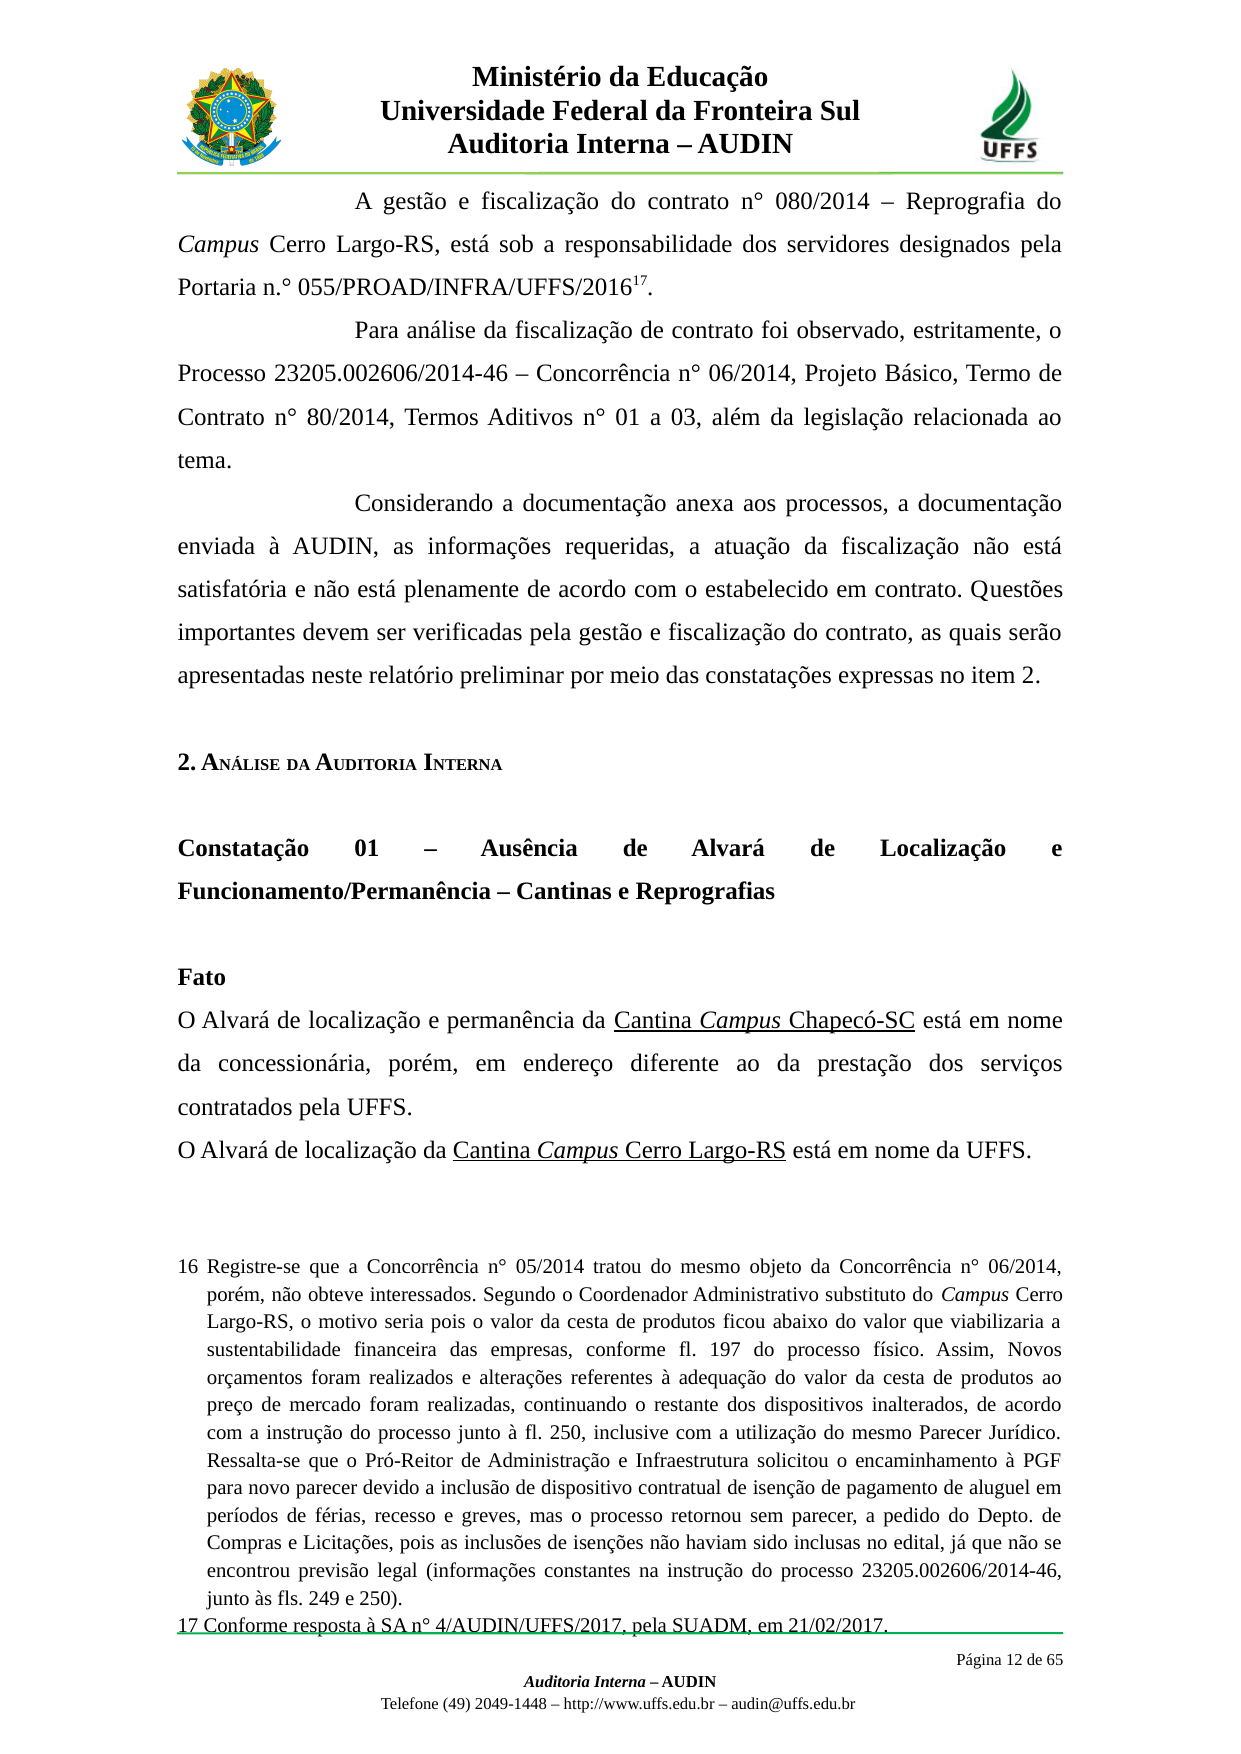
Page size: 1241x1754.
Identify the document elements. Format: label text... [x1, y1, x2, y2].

text Registre-se que a Concorrência n° 05/2014 tratou do mesmo objeto da Concorrência n° 06/2014, porém, não obteve interessados. Segundo o Coordenador Administrativo substituto do Campus Cerro Largo-RS, o motivo seria pois o valor da cesta de produtos ficou abaixo do valor que viabilizaria a sustentabilidade financeira das empresas, conforme fl. 197 do processo físico. Assim, Novos orçamentos foram realizados e alterações referentes à adequação do valor da cesta de produtos ao preço de mercado foram realizadas, continuando o restante dos dispositivos inalterados, de acordo com a instrução do processo junto à fl. 250, inclusive com a utilização do mesmo Parecer Jurídico. Ressalta-se que o Pró-Reitor de Administração e Infraestrutura solicitou o encaminhamento à PGF para novo parecer devido a inclusão de dispositivo contratual de isenção de pagamento de aluguel em períodos de férias, recesso e greves, mas o processo retornou sem parecer, a pedido do Depto. de Compras e Licitações, pois as inclusões de isenções não haviam sido inclusas no edital, já que não se encontrou previsão legal (informações constantes na instrução do processo 23205.002606/2014-46, junto às fls. 249 e 250). [177, 1254, 1063, 1609]
text O Alvará de localização da Cantina Campus Cerro Largo-RS está em nome da UFFS. [177, 1135, 1063, 1163]
text Fato [177, 962, 1063, 991]
text 2. Análise da Auditoria Interna [177, 747, 1063, 775]
text Para análise da fiscalização de contrato foi observado, estritamente, o Processo 23205.002606/2014-46 – Concorrência n° 06/2014, Projeto Básico, Termo de Contrato n° 80/2014, Termos Aditivos n° 01 a 03, além da legislação relacionada ao tema. [177, 315, 1063, 473]
text Constatação 01 – Ausência de Alvará de Localização e Funcionamento/Permanência – Cantinas e Reprografias [177, 833, 1063, 905]
picture [181, 68, 282, 166]
text A gestão e fiscalização do contrato n° 080/2014 – Reprografia do Campus Cerro Largo-RS, está sob a responsabilidade dos servidores designados pela Portaria n.° 055/PROAD/INFRA/UFFS/2016. [177, 186, 1063, 301]
text O Alvará de localização e permanência da Cantina Campus Chapecó-SC está em nome da concessionária, porém, em endereço diferente ao da prestação dos serviços contratados pela UFFS. [177, 1005, 1063, 1120]
text Conforme resposta à SA n° 4/AUDIN/UFFS/2017, pela SUADM, em 21/02/2017. [177, 1613, 1063, 1632]
picture [966, 68, 1054, 166]
text Considerando a documentação anexa aos processos, a documentação enviada à AUDIN, as informações requeridas, a atuação da fiscalização não está satisfatória e não está plenamente de acordo com o estabelecido em contrato. Questões importantes devem ser verificadas pela gestão e fiscalização do contrato, as quais serão apresentadas neste relatório preliminar por meio das constatações expressas no item 2. [177, 488, 1063, 689]
